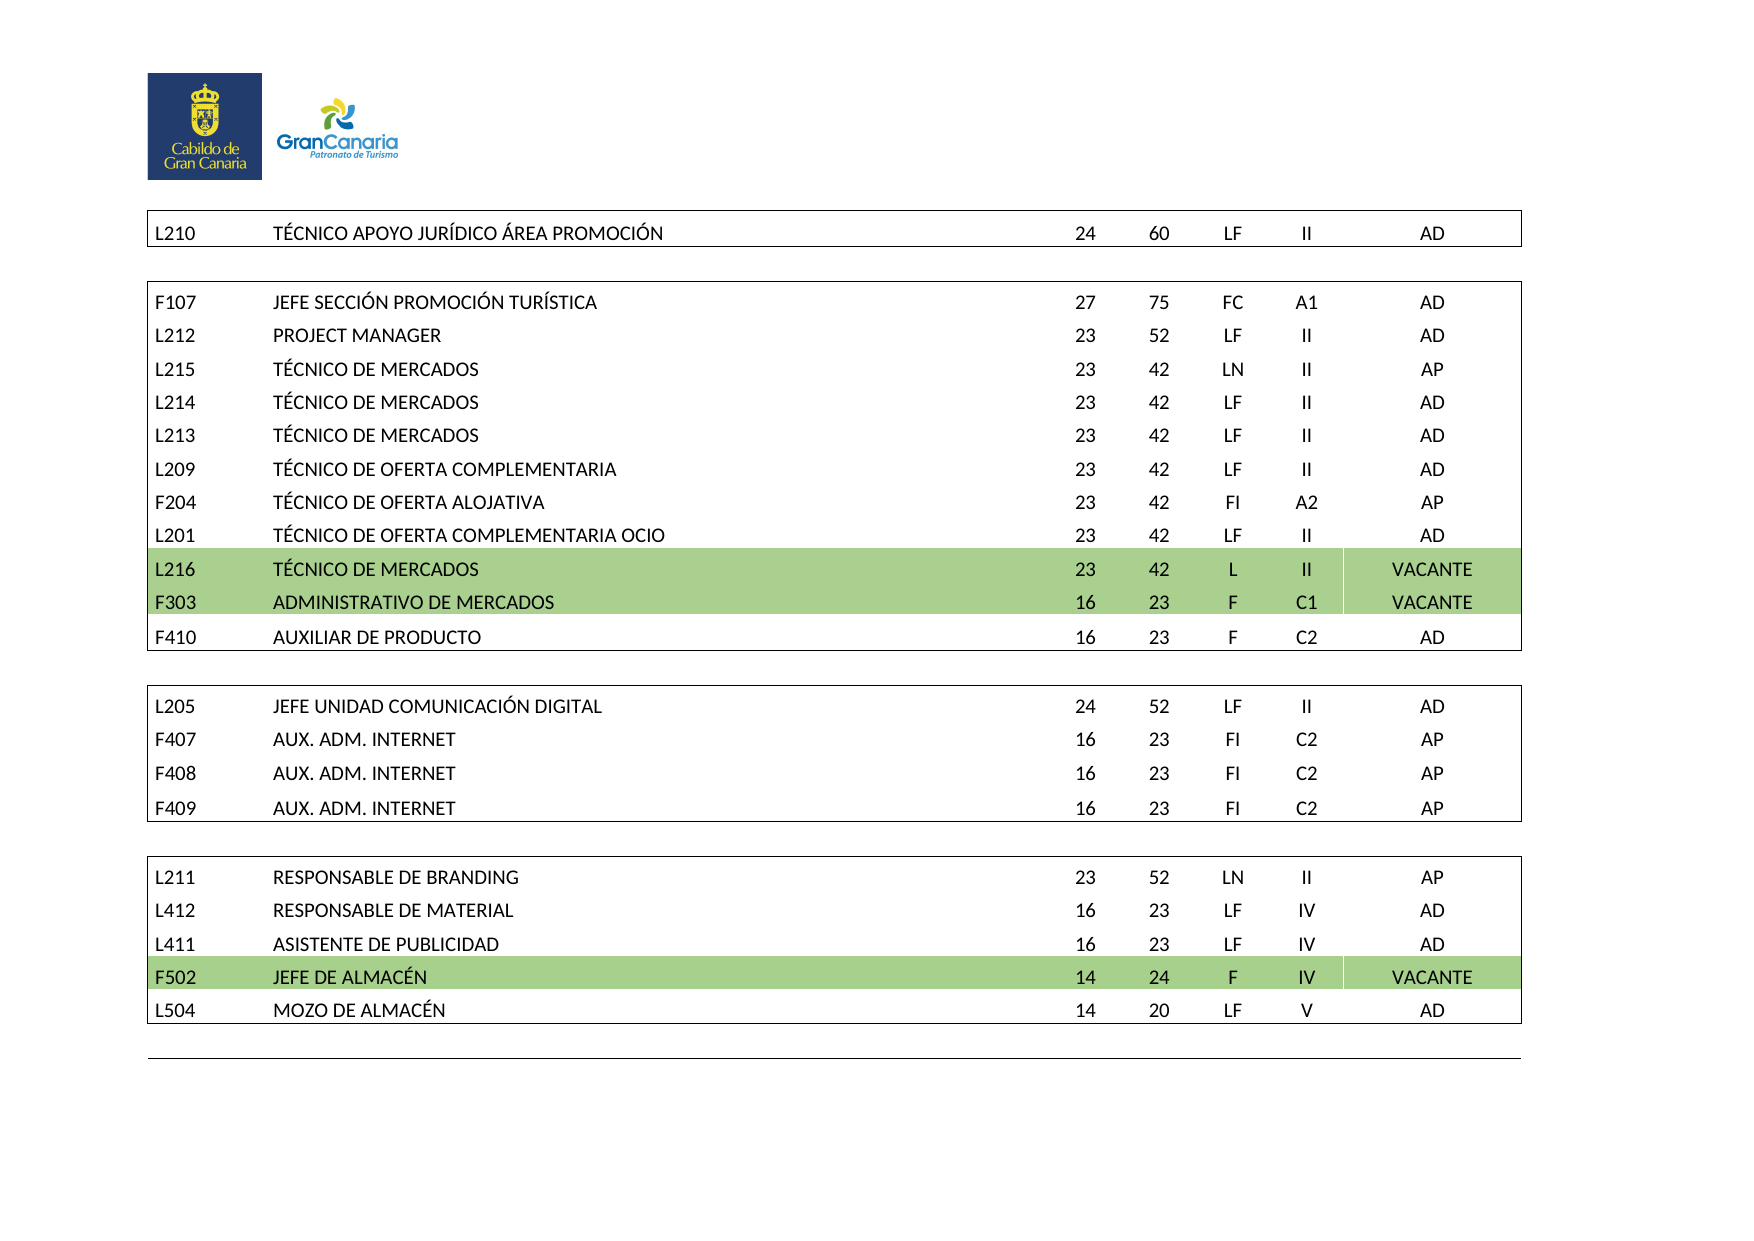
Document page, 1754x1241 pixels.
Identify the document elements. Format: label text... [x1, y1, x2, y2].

table_cell VACANTE [1344, 956, 1521, 989]
table_cell 23 [1048, 515, 1122, 548]
table_cell [148, 822, 266, 856]
table_cell [1344, 247, 1521, 281]
table_cell MOZO DE ALMACÉN [266, 990, 1048, 1023]
table_cell LF [1196, 315, 1270, 348]
table_cell F303 [148, 581, 266, 614]
table_cell AD [1344, 415, 1521, 448]
table_cell V [1270, 990, 1343, 1023]
table_cell F [1196, 615, 1270, 650]
table_cell 14 [1048, 956, 1122, 989]
table_cell AP [1344, 719, 1521, 752]
table_cell F409 [148, 785, 266, 821]
table_cell 60 [1122, 211, 1196, 246]
table_cell II [1270, 348, 1343, 381]
table_cell 20 [1122, 990, 1196, 1023]
table_cell 23 [1122, 719, 1196, 752]
table_cell AP [1344, 752, 1521, 785]
table_cell F502 [148, 956, 266, 989]
table_cell 16 [1048, 581, 1122, 614]
table_cell [148, 247, 266, 281]
table_cell VACANTE [1344, 581, 1521, 614]
table_cell 16 [1048, 752, 1122, 785]
table_cell 23 [1048, 448, 1122, 481]
table_cell JEFE SECCIÓN PROMOCIÓN TURÍSTICA [266, 282, 1048, 314]
table_cell L411 [148, 923, 266, 956]
table_cell [266, 247, 1048, 281]
table_cell IV [1270, 890, 1343, 923]
table_cell AD [1344, 890, 1521, 923]
table_cell [1344, 822, 1521, 856]
table_cell TÉCNICO DE MERCADOS [266, 381, 1048, 414]
table_cell AP [1344, 857, 1521, 889]
table_cell 16 [1048, 615, 1122, 650]
table_cell [266, 1024, 1048, 1058]
table_cell AUX. ADM. INTERNET [266, 752, 1048, 785]
table_cell II [1270, 381, 1343, 414]
table_cell 24 [1048, 211, 1122, 246]
table_cell AP [1344, 481, 1521, 514]
table_cell 42 [1122, 381, 1196, 414]
table_cell RESPONSABLE DE BRANDING [266, 857, 1048, 889]
table_cell LF [1196, 686, 1270, 719]
table_cell [1270, 247, 1343, 281]
table_cell PROJECT MANAGER [266, 315, 1048, 348]
table_cell FI [1196, 481, 1270, 514]
table_cell TÉCNICO DE OFERTA ALOJATIVA [266, 481, 1048, 514]
table_cell 16 [1048, 923, 1122, 956]
table_cell [1196, 247, 1270, 281]
table_cell LF [1196, 381, 1270, 414]
table_cell 23 [1122, 581, 1196, 614]
table_cell LF [1196, 990, 1270, 1023]
table_cell 23 [1048, 548, 1122, 581]
table_cell TÉCNICO DE MERCADOS [266, 348, 1048, 381]
picture [147, 73, 419, 180]
table_cell [1122, 651, 1196, 685]
table_cell F [1196, 581, 1270, 614]
table_cell [1122, 1024, 1196, 1058]
table_cell A2 [1270, 481, 1343, 514]
table_cell TÉCNICO DE OFERTA COMPLEMENTARIA OCIO [266, 515, 1048, 548]
table_cell F408 [148, 752, 266, 785]
table_cell L214 [148, 381, 266, 414]
table_cell C2 [1270, 785, 1343, 821]
table_cell 42 [1122, 481, 1196, 514]
table_cell [1048, 651, 1122, 685]
table_cell L [1196, 548, 1270, 581]
table_cell TÉCNICO DE MERCADOS [266, 548, 1048, 581]
table_cell L504 [148, 990, 266, 1023]
table_cell RESPONSABLE DE MATERIAL [266, 890, 1048, 923]
table_cell LN [1196, 857, 1270, 889]
table_cell 42 [1122, 548, 1196, 581]
table_cell L209 [148, 448, 266, 481]
table_cell TÉCNICO DE OFERTA COMPLEMENTARIA [266, 448, 1048, 481]
table_cell IV [1270, 956, 1343, 989]
table_cell 42 [1122, 348, 1196, 381]
table_cell II [1270, 315, 1343, 348]
table_cell ADMINISTRATIVO DE MERCADOS [266, 581, 1048, 614]
table_cell AUXILIAR DE PRODUCTO [266, 615, 1048, 650]
table_cell AUX. ADM. INTERNET [266, 785, 1048, 821]
table_cell 52 [1122, 857, 1196, 889]
table_cell [1122, 247, 1196, 281]
table_cell 23 [1122, 923, 1196, 956]
table_cell AP [1344, 348, 1521, 381]
table_cell [1196, 651, 1270, 685]
table_cell L210 [148, 211, 266, 246]
table_cell AD [1344, 381, 1521, 414]
table_cell 23 [1048, 857, 1122, 889]
table_cell F407 [148, 719, 266, 752]
table_cell [1344, 1024, 1521, 1058]
table_cell 23 [1048, 481, 1122, 514]
table_cell II [1270, 415, 1343, 448]
table_cell [266, 651, 1048, 685]
table_cell 42 [1122, 448, 1196, 481]
table_cell L216 [148, 548, 266, 581]
table_cell L212 [148, 315, 266, 348]
table_cell LF [1196, 923, 1270, 956]
table_cell [1048, 247, 1122, 281]
table_cell [1048, 822, 1122, 856]
table_cell AUX. ADM. INTERNET [266, 719, 1048, 752]
table_cell AD [1344, 282, 1521, 314]
table_cell AD [1344, 211, 1521, 246]
table_cell II [1270, 857, 1343, 889]
table_cell [1196, 1024, 1270, 1058]
table_cell AD [1344, 990, 1521, 1023]
table_cell C2 [1270, 752, 1343, 785]
table_cell 24 [1122, 956, 1196, 989]
table_cell LF [1196, 515, 1270, 548]
table_cell 23 [1122, 785, 1196, 821]
table_cell F204 [148, 481, 266, 514]
table_cell 27 [1048, 282, 1122, 314]
table_cell [148, 1024, 266, 1058]
table_cell [1196, 822, 1270, 856]
table_cell AD [1344, 686, 1521, 719]
table_cell AD [1344, 515, 1521, 548]
table_cell C1 [1270, 581, 1343, 614]
table_cell II [1270, 515, 1343, 548]
table_cell 42 [1122, 515, 1196, 548]
table_cell L201 [148, 515, 266, 548]
table_cell L205 [148, 686, 266, 719]
table_cell 23 [1122, 615, 1196, 650]
table_cell VACANTE [1344, 548, 1521, 581]
table_cell JEFE DE ALMACÉN [266, 956, 1048, 989]
table_cell C2 [1270, 615, 1343, 650]
table_cell IV [1270, 923, 1343, 956]
table_cell [1122, 822, 1196, 856]
table_cell LF [1196, 415, 1270, 448]
table_cell 24 [1048, 686, 1122, 719]
table_cell [1270, 822, 1343, 856]
table_cell 23 [1048, 348, 1122, 381]
table_cell 23 [1048, 381, 1122, 414]
table_cell 16 [1048, 719, 1122, 752]
table_cell 16 [1048, 785, 1122, 821]
table_cell AD [1344, 315, 1521, 348]
table_cell [148, 651, 266, 685]
table_cell F410 [148, 615, 266, 650]
table_cell JEFE UNIDAD COMUNICACIÓN DIGITAL [266, 686, 1048, 719]
table_cell 52 [1122, 686, 1196, 719]
table_cell 52 [1122, 315, 1196, 348]
table_cell II [1270, 448, 1343, 481]
table_cell LF [1196, 890, 1270, 923]
table_cell AD [1344, 615, 1521, 650]
table_cell LF [1196, 211, 1270, 246]
table_cell 23 [1122, 752, 1196, 785]
table_cell [266, 822, 1048, 856]
table_cell II [1270, 686, 1343, 719]
table_cell [1344, 651, 1521, 685]
table_cell 23 [1048, 415, 1122, 448]
table_cell C2 [1270, 719, 1343, 752]
table_cell L213 [148, 415, 266, 448]
table_cell [1048, 1024, 1122, 1058]
table_cell 75 [1122, 282, 1196, 314]
table_cell 23 [1122, 890, 1196, 923]
table_cell 23 [1048, 315, 1122, 348]
table_cell ASISTENTE DE PUBLICIDAD [266, 923, 1048, 956]
table_cell L412 [148, 890, 266, 923]
table_cell 42 [1122, 415, 1196, 448]
table_cell LN [1196, 348, 1270, 381]
table_cell [1270, 651, 1343, 685]
table_cell TÉCNICO APOYO JURÍDICO ÁREA PROMOCIÓN [266, 211, 1048, 246]
table_cell F [1196, 956, 1270, 989]
table_cell FC [1196, 282, 1270, 314]
table_cell AD [1344, 448, 1521, 481]
table_cell A1 [1270, 282, 1343, 314]
table_cell L215 [148, 348, 266, 381]
table_cell TÉCNICO DE MERCADOS [266, 415, 1048, 448]
table_cell FI [1196, 785, 1270, 821]
table_cell 14 [1048, 990, 1122, 1023]
table_cell F107 [148, 282, 266, 314]
table_cell FI [1196, 752, 1270, 785]
table_cell 16 [1048, 890, 1122, 923]
table_cell [1270, 1024, 1343, 1058]
table_cell II [1270, 211, 1343, 246]
table_cell II [1270, 548, 1343, 581]
table_cell FI [1196, 719, 1270, 752]
table_cell LF [1196, 448, 1270, 481]
table_cell AP [1344, 785, 1521, 821]
table_cell AD [1344, 923, 1521, 956]
table_cell L211 [148, 857, 266, 889]
